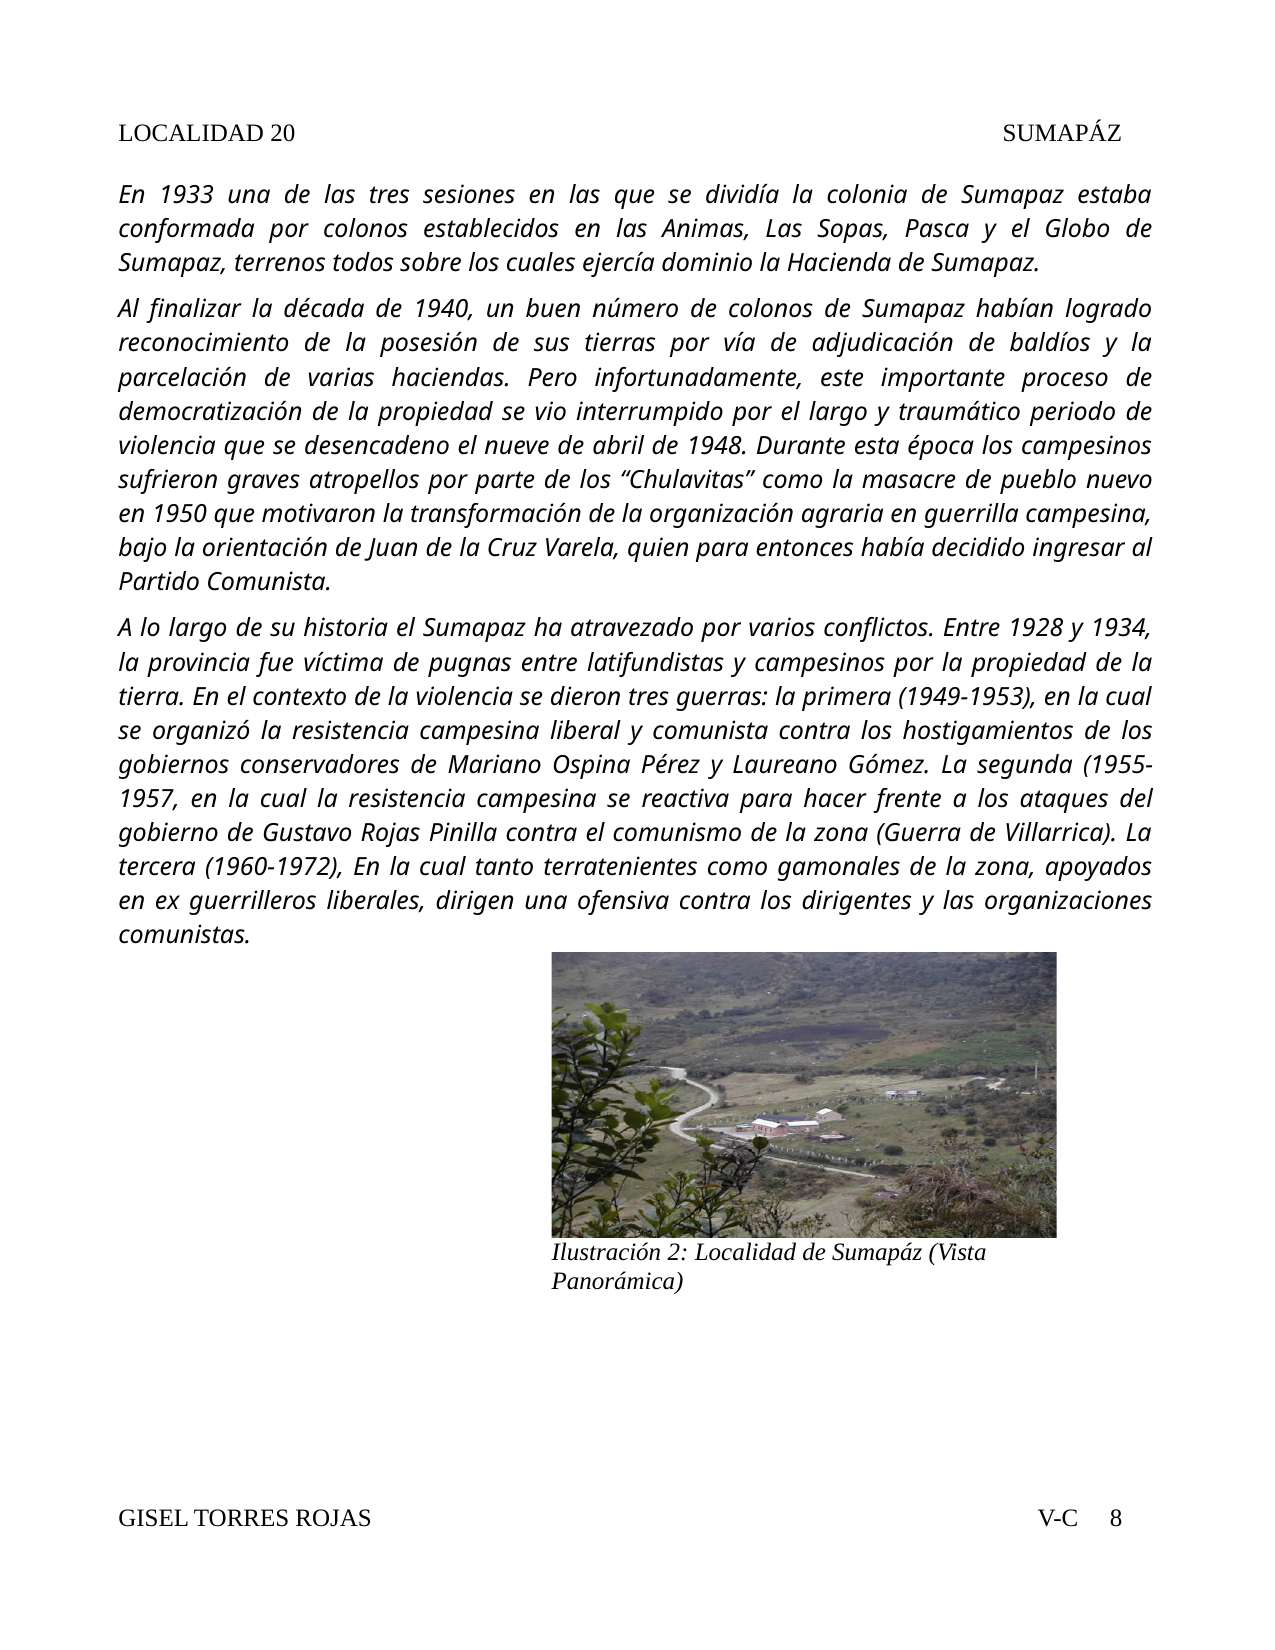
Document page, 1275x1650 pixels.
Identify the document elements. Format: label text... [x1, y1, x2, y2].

text En 1933 una de las tres sesiones en las que se dividía la colonia de Sumapaz estaba conformada por colonos establecidos en las Animas, Las Sopas, Pasca y el Globo de Sumapaz, terrenos todos sobre los cuales ejercía dominio la Hacienda de Sumapaz. [118, 176, 1157, 278]
text A lo largo de su historia el Sumapaz ha atravezado por varios conflictos. Entre 1928 y 1934, la provincia fue víctima de pugnas entre latifundistas y campesinos por la propiedad de la tierra. En el contexto de la violencia se dieron tres guerras: la primera (1949-1953), en la cual se organizó la resistencia campesina liberal y comunista contra los hostigamientos de los gobiernos conservadores de Mariano Ospina Pérez y Laureano Gómez. La segunda (1955-1957, en la cual la resistencia campesina se reactiva para hacer frente a los ataques del gobierno de Gustavo Rojas Pinilla contra el comunismo de la zona (Guerra de Villarrica). La tercera (1960-1972), En la cual tanto terratenientes como gamonales de la zona, apoyados en ex guerrilleros liberales, dirigen una ofensiva contra los dirigentes y las organizaciones comunistas. [118, 610, 1157, 951]
text Ilustración 2: Localidad de Sumapáz (Vista Panorámica) [551, 1238, 1057, 1295]
text Al finalizar la década de 1940, un buen número de colonos de Sumapaz habían logrado reconocimiento de la posesión de sus tierras por vía de adjudicación de baldíos y la parcelación de varias haciendas. Pero infortunadamente, este importante proceso de democratización de la propiedad se vio interrumpido por el largo y traumático periodo de violencia que se desencadeno el nueve de abril de 1948. Durante esta época los campesinos sufrieron graves atropellos por parte de los “Chulavitas” como la masacre de pueblo nuevo en 1950 que motivaron la transformación de la organización agraria en guerrilla campesina, bajo la orientación de Juan de la Cruz Varela, quien para entonces había decidido ingresar al Partido Comunista. [118, 291, 1157, 598]
